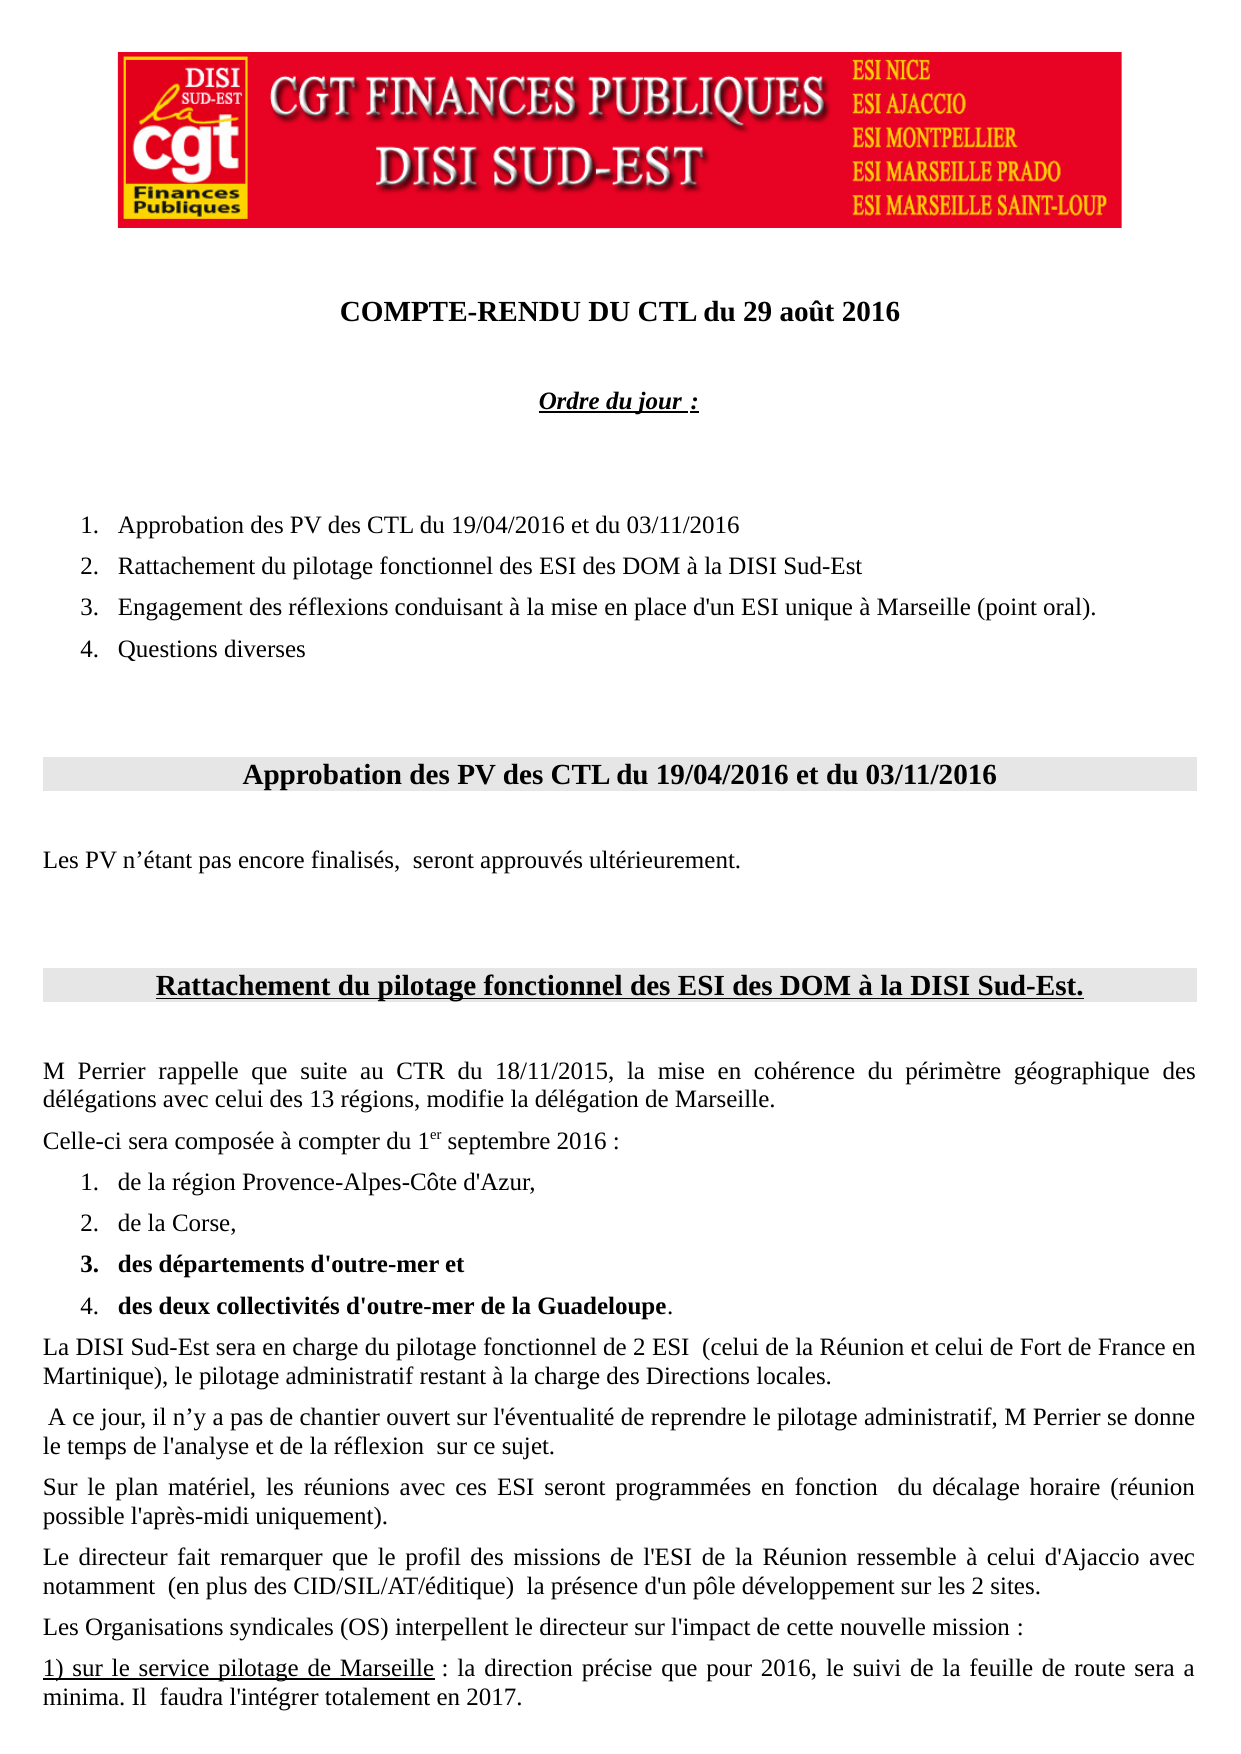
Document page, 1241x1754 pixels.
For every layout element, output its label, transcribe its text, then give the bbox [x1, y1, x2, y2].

text La DISI Sud-Est sera en charge du pilotage fonctionnel de 2 ESI (celui de la Réunion et celui de Fort de France en Martinique), le pilotage administratif restant à la charge des Directions locales. [43, 1332, 1197, 1389]
text Les PV n’étant pas encore finalisés, seront approuvés ultérieurement. [43, 845, 1197, 873]
text Ordre du jour : [43, 386, 1197, 415]
list de la région Provence-Alpes-Côte d'Azur, [80, 1167, 1197, 1196]
text Celle-ci sera composée à compter du 1er septembre 2016 : [43, 1126, 1197, 1154]
list des départements d'outre-mer et [80, 1249, 1197, 1278]
text Les Organisations syndicales (OS) interpellent le directeur sur l'impact de cette nouvelle mission : [43, 1612, 1197, 1641]
list Engagement des réflexions conduisant à la mise en place d'un ESI unique à Marseille (point oral). [80, 592, 1197, 621]
text COMPTE-RENDU DU CTL du 29 août 2016 [43, 294, 1197, 328]
list Rattachement du pilotage fonctionnel des ESI des DOM à la DISI Sud-Est [80, 551, 1197, 580]
list de la Corse, [80, 1208, 1197, 1237]
list Approbation des PV des CTL du 19/04/2016 et du 03/11/2016 [80, 510, 1197, 539]
text A ce jour, il n’y a pas de chantier ouvert sur l'éventualité de reprendre le pilotage administratif, M Perrier se donne le temps de l'analyse et de la réflexion sur ce sujet. [43, 1402, 1197, 1459]
text M Perrier rappelle que suite au CTR du 18/11/2015, la mise en cohérence du périmètre géographique des délégations avec celui des 13 régions, modifie la délégation de Marseille. [43, 1056, 1197, 1113]
text Rattachement du pilotage fonctionnel des ESI des DOM à la DISI Sud-Est. [43, 968, 1197, 1002]
text Le directeur fait remarquer que le profil des missions de l'ESI de la Réunion ressemble à celui d'Ajaccio avec notamment (en plus des CID/SIL/AT/éditique) la présence d'un pôle développement sur les 2 sites. [43, 1542, 1197, 1599]
text Approbation des PV des CTL du 19/04/2016 et du 03/11/2016 [43, 757, 1197, 791]
list Questions diverses [80, 634, 1197, 662]
text 1) sur le service pilotage de Marseille : la direction précise que pour 2016, le suivi de la feuille de route sera a minima. Il faudra l'intégrer totalement en 2017. [43, 1653, 1197, 1711]
list des deux collectivités d'outre-mer de la Guadeloupe. [80, 1291, 1197, 1319]
text Sur le plan matériel, les réunions avec ces ESI seront programmées en fonction du décalage horaire (réunion possible l'après-midi uniquement). [43, 1472, 1197, 1529]
